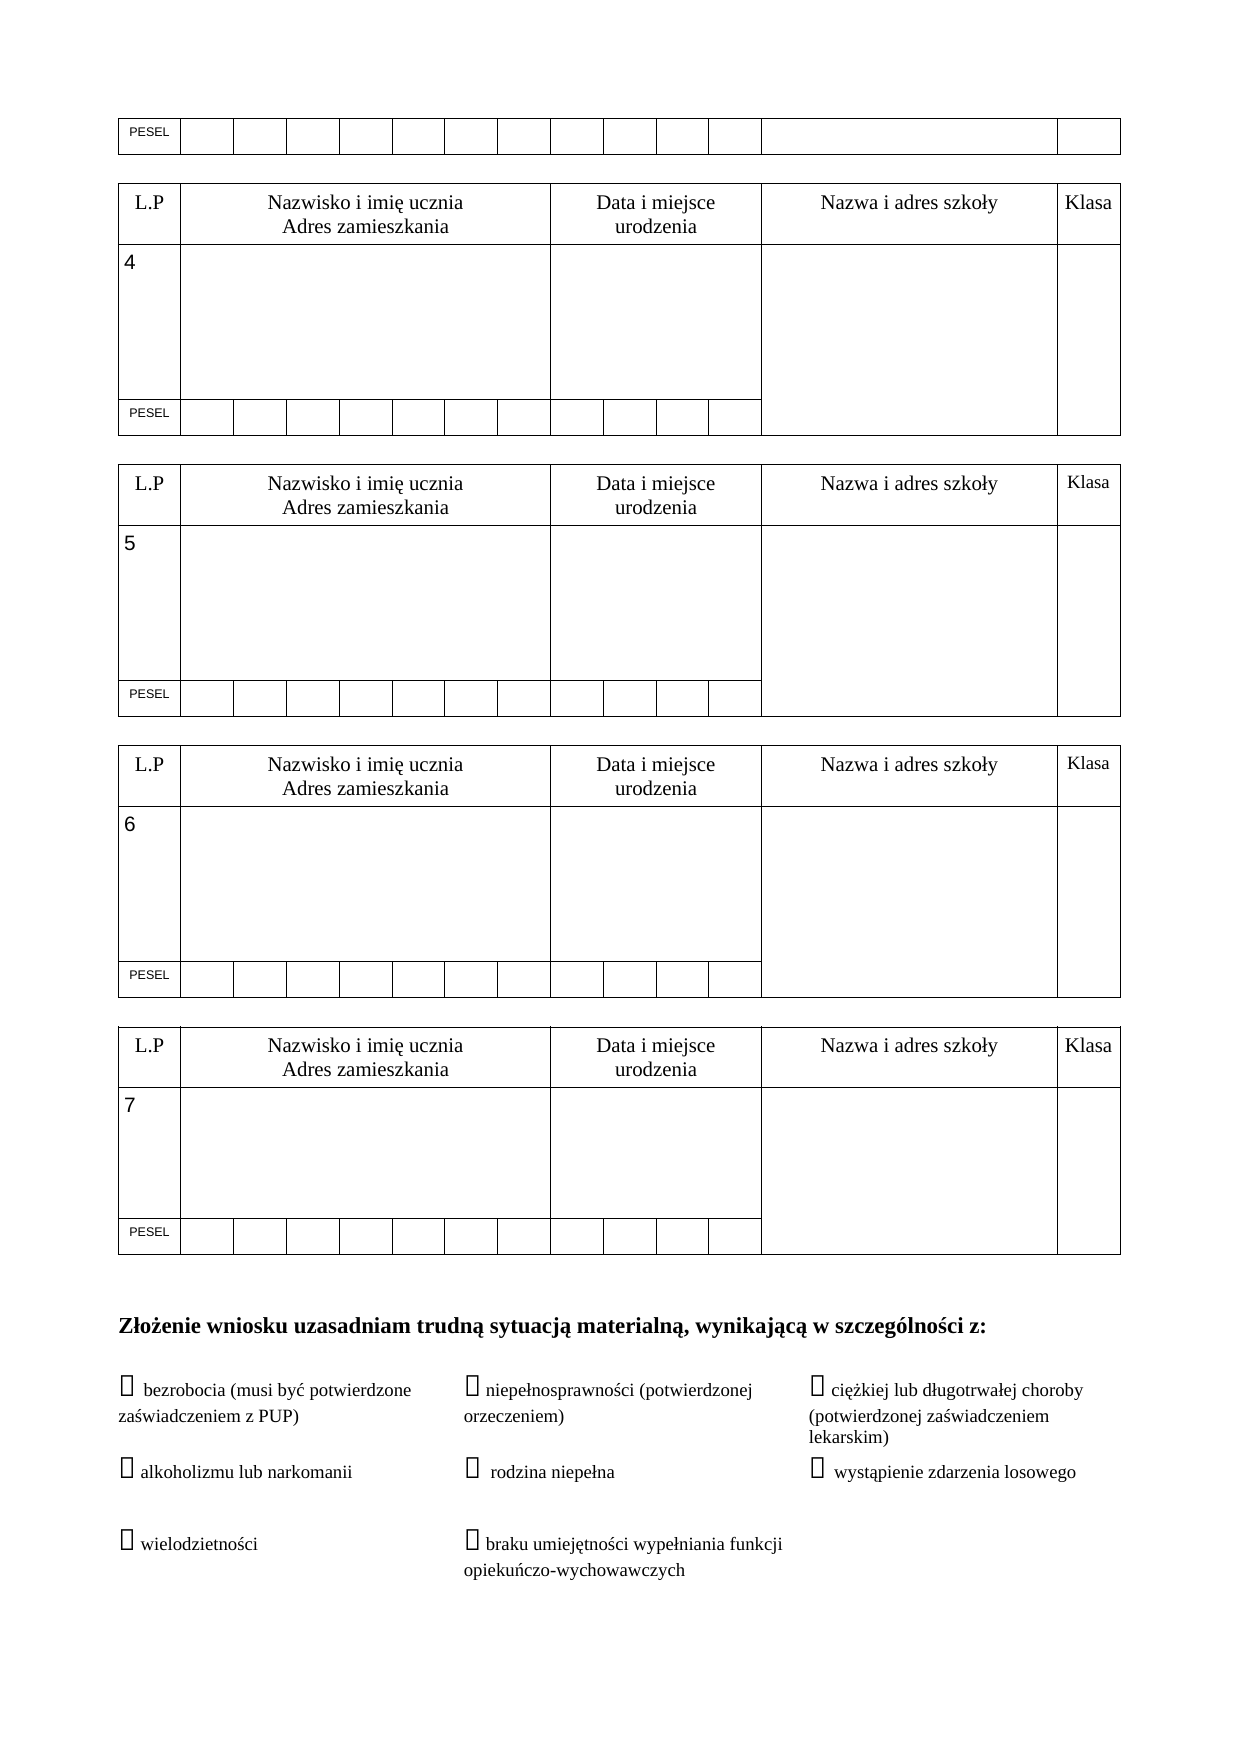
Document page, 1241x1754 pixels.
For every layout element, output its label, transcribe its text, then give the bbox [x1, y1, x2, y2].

table_cell [709, 962, 761, 997]
table_header L.P [119, 746, 180, 806]
table_cell [1058, 807, 1120, 997]
table_cell [181, 119, 233, 154]
table_cell [657, 962, 708, 997]
table_cell [181, 962, 233, 997]
table_cell [657, 681, 708, 716]
table_header Nazwa i adres szkoły [762, 465, 1057, 524]
table_cell [498, 962, 550, 997]
table_cell [709, 681, 761, 716]
table_header Nazwisko i imię ucznia Adres zamieszkania [181, 746, 550, 806]
table_header Nazwa i adres szkoły [762, 184, 1057, 243]
table_cell [551, 119, 603, 154]
table_cell [551, 245, 761, 399]
table_header Klasa [1058, 1028, 1120, 1087]
table_cell [234, 119, 286, 154]
table_cell [798, 1519, 1143, 1580]
table_cell [234, 962, 286, 997]
table_cell PESEL [119, 1219, 180, 1254]
table_cell [498, 119, 550, 154]
table_cell 6 [119, 807, 180, 961]
table_cell  alkoholizmu lub narkomanii [107, 1448, 452, 1519]
table_cell [340, 681, 392, 716]
table_cell [393, 681, 444, 716]
table_cell [340, 119, 392, 154]
table_cell [498, 400, 550, 435]
table_cell  braku umiejętności wypełniania funkcji opiekuńczo-wychowawczych [452, 1519, 797, 1580]
text Złożenie wniosku uzasadniam trudną sytuacją materialną, wynikającą w szczególności z: [118, 1312, 1122, 1339]
table_cell [762, 1088, 1057, 1254]
table_cell [445, 1219, 497, 1254]
table_cell [445, 119, 497, 154]
table_cell [181, 807, 550, 961]
table_cell [340, 1219, 392, 1254]
table_cell [340, 400, 392, 435]
table_cell [181, 400, 233, 435]
table_header Klasa [1058, 746, 1120, 806]
table_cell  wielodzietności [107, 1519, 452, 1580]
table_cell [393, 962, 444, 997]
table_cell [709, 400, 761, 435]
table_cell [657, 400, 708, 435]
table_header Data i miejsce urodzenia [551, 184, 761, 243]
table_cell [709, 1219, 761, 1254]
table_cell [393, 400, 444, 435]
table_cell [604, 400, 656, 435]
table_cell [604, 1219, 656, 1254]
table_cell [551, 526, 761, 680]
table_cell PESEL [119, 681, 180, 716]
table_cell [551, 681, 603, 716]
table_cell [181, 1088, 550, 1218]
table_header L.P [119, 184, 180, 243]
table_cell [340, 962, 392, 997]
table_cell [551, 1219, 603, 1254]
table_cell [234, 1219, 286, 1254]
table_header Klasa [1058, 184, 1120, 243]
table_header Nazwisko i imię ucznia Adres zamieszkania [181, 465, 550, 524]
table_cell [181, 681, 233, 716]
table_cell [1058, 119, 1120, 154]
table_cell  wystąpienie zdarzenia losowego [798, 1448, 1143, 1519]
table_cell [287, 119, 339, 154]
table_cell [709, 119, 761, 154]
table_cell 5 [119, 526, 180, 680]
table_cell [234, 400, 286, 435]
table_cell PESEL [119, 119, 180, 154]
table_cell [551, 400, 603, 435]
table_cell [604, 962, 656, 997]
table_header  niepełnosprawności (potwierdzonej orzeczeniem) [452, 1365, 797, 1448]
table_cell [762, 526, 1057, 716]
table_cell [1058, 526, 1120, 716]
table_cell [287, 962, 339, 997]
table_cell PESEL [119, 962, 180, 997]
table_cell [1058, 245, 1120, 435]
table_cell [551, 962, 603, 997]
table_header Data i miejsce urodzenia [551, 465, 761, 524]
table_header Klasa [1058, 465, 1120, 524]
table_cell [181, 526, 550, 680]
table_header Nazwisko i imię ucznia Adres zamieszkania [181, 1028, 550, 1087]
table_cell PESEL [119, 400, 180, 435]
table_header  bezrobocia (musi być potwierdzone zaświadczeniem z PUP) [107, 1365, 452, 1448]
table_cell [551, 807, 761, 961]
table_cell [498, 681, 550, 716]
table_cell [445, 681, 497, 716]
table_cell [287, 400, 339, 435]
table_header Nazwa i adres szkoły [762, 1028, 1057, 1087]
table_cell [181, 245, 550, 399]
table_cell [393, 1219, 444, 1254]
table_cell [445, 400, 497, 435]
table_cell [551, 1088, 761, 1218]
table_cell [287, 681, 339, 716]
table_header Data i miejsce urodzenia [551, 1028, 761, 1087]
table_cell [498, 1219, 550, 1254]
table_header Data i miejsce urodzenia [551, 746, 761, 806]
table_cell [181, 1219, 233, 1254]
table_cell [657, 1219, 708, 1254]
table_cell [762, 119, 1057, 154]
table_cell 7 [119, 1088, 180, 1218]
table_cell [1058, 1088, 1120, 1254]
table_cell [393, 119, 444, 154]
table_header  ciężkiej lub długotrwałej choroby (potwierdzonej zaświadczeniem lekarskim) [798, 1365, 1143, 1448]
table_header L.P [119, 1028, 180, 1087]
table_cell 4 [119, 245, 180, 399]
table_cell [287, 1219, 339, 1254]
table_header L.P [119, 465, 180, 524]
table_cell [762, 245, 1057, 435]
table_header Nazwisko i imię ucznia Adres zamieszkania [181, 184, 550, 243]
table_cell  rodzina niepełna [452, 1448, 797, 1519]
table_cell [234, 681, 286, 716]
table_cell [762, 807, 1057, 997]
table_cell [604, 119, 656, 154]
table_header Nazwa i adres szkoły [762, 746, 1057, 806]
table_cell [604, 681, 656, 716]
table_cell [657, 119, 708, 154]
table_cell [445, 962, 497, 997]
